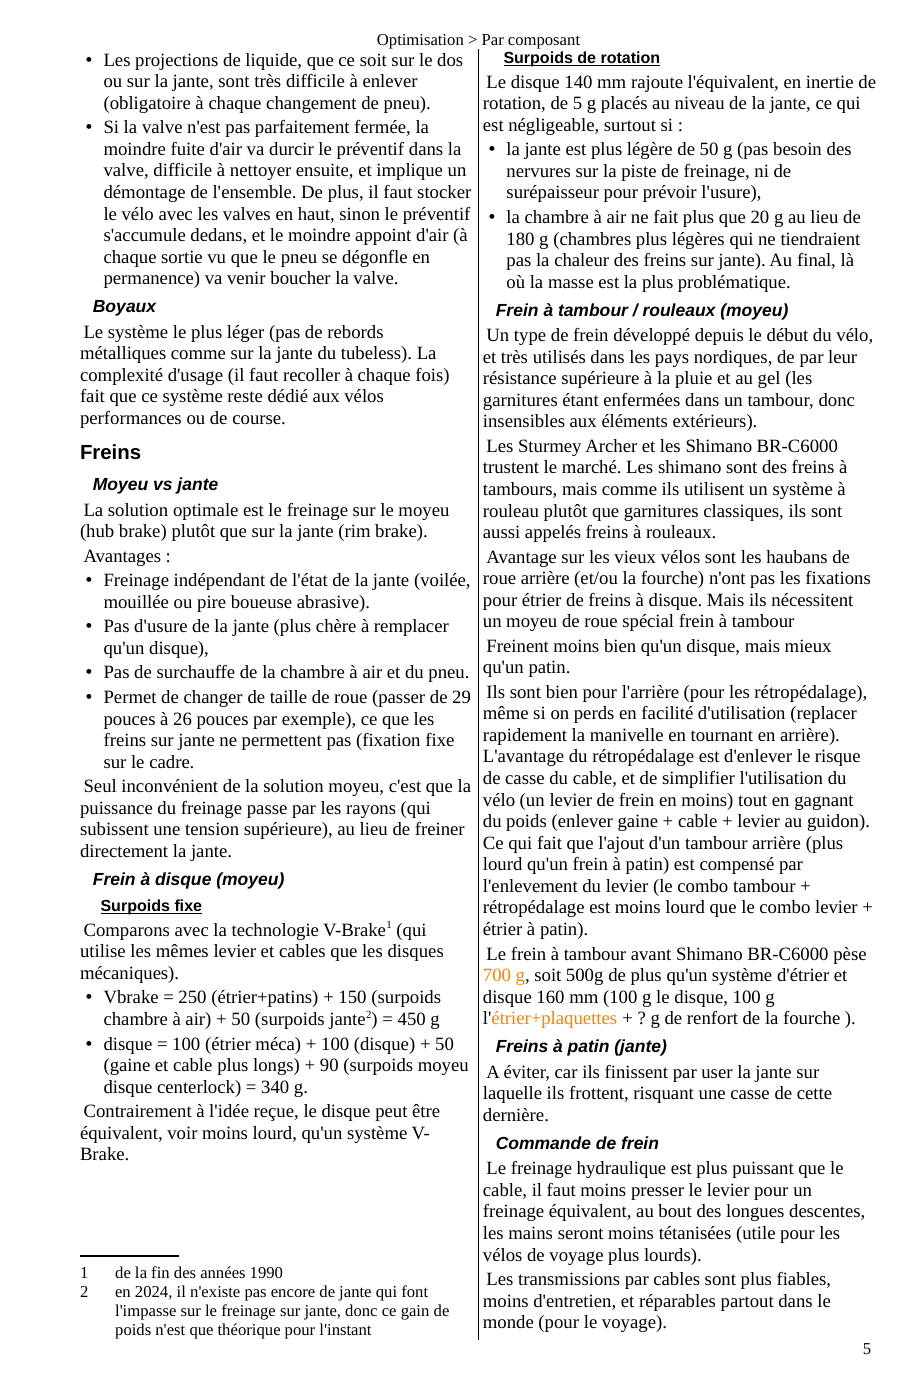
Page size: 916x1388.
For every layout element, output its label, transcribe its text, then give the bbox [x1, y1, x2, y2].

text Ils sont bien pour l'arrière (pour les rétropédalage), même si on perds en facilité d'utilisation (replacer rapidement la manivelle en tournant en arrière). L'avantage du rétropédalage est d'enlever le risque de casse du cable, et de simplifier l'utilisation du vélo (un levier de frein en moins) tout en gagnant du poids (enlever gaine + cable + levier au guidon). Ce qui fait que l'ajout d'un tambour arrière (plus lourd qu'un frein à patin) est compensé par l'enlevement du levier (le combo tambour + rétropédalage est moins lourd que le combo levier + étrier à patin). [483, 681, 877, 939]
text Contrairement à l'idée reçue, le disque peut être équivalent, voir moins lourd, qu'un système V-Brake. [80, 1100, 474, 1165]
subtitle Frein à tambour / rouleaux (moyeu) [496, 300, 877, 320]
subtitle Surpoids de rotation [503, 49, 877, 67]
list Vbrake = 250 (étrier+patins) + 150 (surpoids chambre à air) + 50 (surpoids jante) = 450 g [86, 986, 474, 1029]
text de la fin des années 1990 [80, 1262, 474, 1282]
text La solution optimale est le freinage sur le moyeu (hub brake) plutôt que sur la jante (rim brake). [80, 499, 474, 542]
subtitle Commande de frein [496, 1133, 877, 1153]
subtitle Boyaux [93, 296, 474, 317]
text Freinent moins bien qu'un disque, mais mieux qu'un patin. [483, 635, 877, 678]
subtitle Freins à patin (jante) [496, 1036, 877, 1056]
text Le frein à tambour avant Shimano BR-C6000 pèse 700 g, soit 500g de plus qu'un système d'étrier et disque 160 mm (100 g le disque, 100 g l'étrier+plaquettes + ? g de renfort de la fourche ). [483, 942, 877, 1029]
subtitle Moyeu vs jante [93, 474, 474, 494]
subtitle Freins [80, 440, 474, 464]
list Pas de surchauffe de la chambre à air et du pneu. [86, 661, 474, 683]
list Les projections de liquide, que ce soit sur le dos ou sur la jante, sont très difficile à enlever (obligatoire à chaque changement de pneu). [86, 49, 474, 113]
list Pas d'usure de la jante (plus chère à remplacer qu'un disque), [86, 615, 474, 658]
text Le système le plus léger (pas de rebords métalliques comme sur la jante du tubeless). La complexité d'usage (il faut recoller à chaque fois) fait que ce système reste dédié aux vélos performances ou de course. [80, 321, 474, 428]
subtitle Frein à disque (moyeu) [93, 869, 474, 889]
text Les Sturmey Archer et les Shimano BR-C6000 trustent le marché. Les shimano sont des freins à tambours, mais comme ils utilisent un système à rouleau plutôt que garnitures classiques, ils sont aussi appelés freins à rouleaux. [483, 435, 877, 543]
list disque = 100 (étrier méca) + 100 (disque) + 50 (gaine et cable plus longs) + 90 (surpoids moyeu disque centerlock) = 340 g. [86, 1032, 474, 1097]
text Avantages : [80, 545, 474, 566]
text Seul inconvénient de la solution moyeu, c'est que la puissance du freinage passe par les rayons (qui subissent une tension supérieure), au lieu de freiner directement la jante. [80, 775, 474, 861]
text A éviter, car ils finissent par user la jante sur laquelle ils frottent, risquant une casse de cette dernière. [483, 1061, 877, 1125]
text Les transmissions par cables sont plus fiables, moins d'entretien, et réparables partout dans le monde (pour le voyage). [483, 1268, 877, 1333]
list Freinage indépendant de l'état de la jante (voilée, mouillée ou pire boueuse abrasive). [86, 569, 474, 612]
subtitle Surpoids fixe [100, 897, 474, 915]
text Un type de frein développé depuis le début du vélo, et très utilisés dans les pays nordiques, de par leur résistance supérieure à la pluie et au gel (les garnitures étant enfermées dans un tambour, donc insensibles aux éléments extérieurs). [483, 324, 877, 432]
list la jante est plus légère de 50 g (pas besoin des nervures sur la piste de freinage, ni de surépaisseur pour prévoir l'usure), [488, 138, 877, 203]
list Permet de changer de taille de roue (passer de 29 pouces à 26 pouces par exemple), ce que les freins sur jante ne permettent pas (fixation fixe sur le cadre. [86, 686, 474, 772]
list en 2024, il n'existe pas encore de jante qui font l'impasse sur le freinage sur jante, donc ce gain de poids n'est que théorique pour l'instant [80, 1282, 474, 1339]
text Avantage sur les vieux vélos sont les haubans de roue arrière (et/ou la fourche) n'ont pas les fixations pour étrier de freins à disque. Mais ils nécessitent un moyeu de roue spécial frein à tambour [483, 546, 877, 632]
text Comparons avec la technologie V-Brake (qui utilise les mêmes levier et cables que les disques mécaniques). [80, 919, 474, 983]
text Le disque 140 mm rajoute l'équivalent, en inertie de rotation, de 5 g placés au niveau de la jante, ce qui est négligeable, surtout si : [483, 71, 877, 135]
list la chambre à air ne fait plus que 20 g au lieu de 180 g (chambres plus légères qui ne tiendraient pas la chaleur des freins sur jante). Au final, là où la masse est la plus problématique. [488, 206, 877, 292]
text Le freinage hydraulique est plus puissant que le cable, il faut moins presser le levier pour un freinage équivalent, au bout des longues descentes, les mains seront moins tétanisées (utile pour les vélos de voyage plus lourds). [483, 1157, 877, 1265]
list Si la valve n'est pas parfaitement fermée, la moindre fuite d'air va durcir le préventif dans la valve, difficile à nettoyer ensuite, et implique un démontage de l'ensemble. De plus, il faut stocker le vélo avec les valves en haut, sinon le préventif s'accumule dedans, et le moindre appoint d'air (à chaque sortie vu que le pneu se dégonfle en permanence) va venir boucher la valve. [86, 116, 474, 289]
